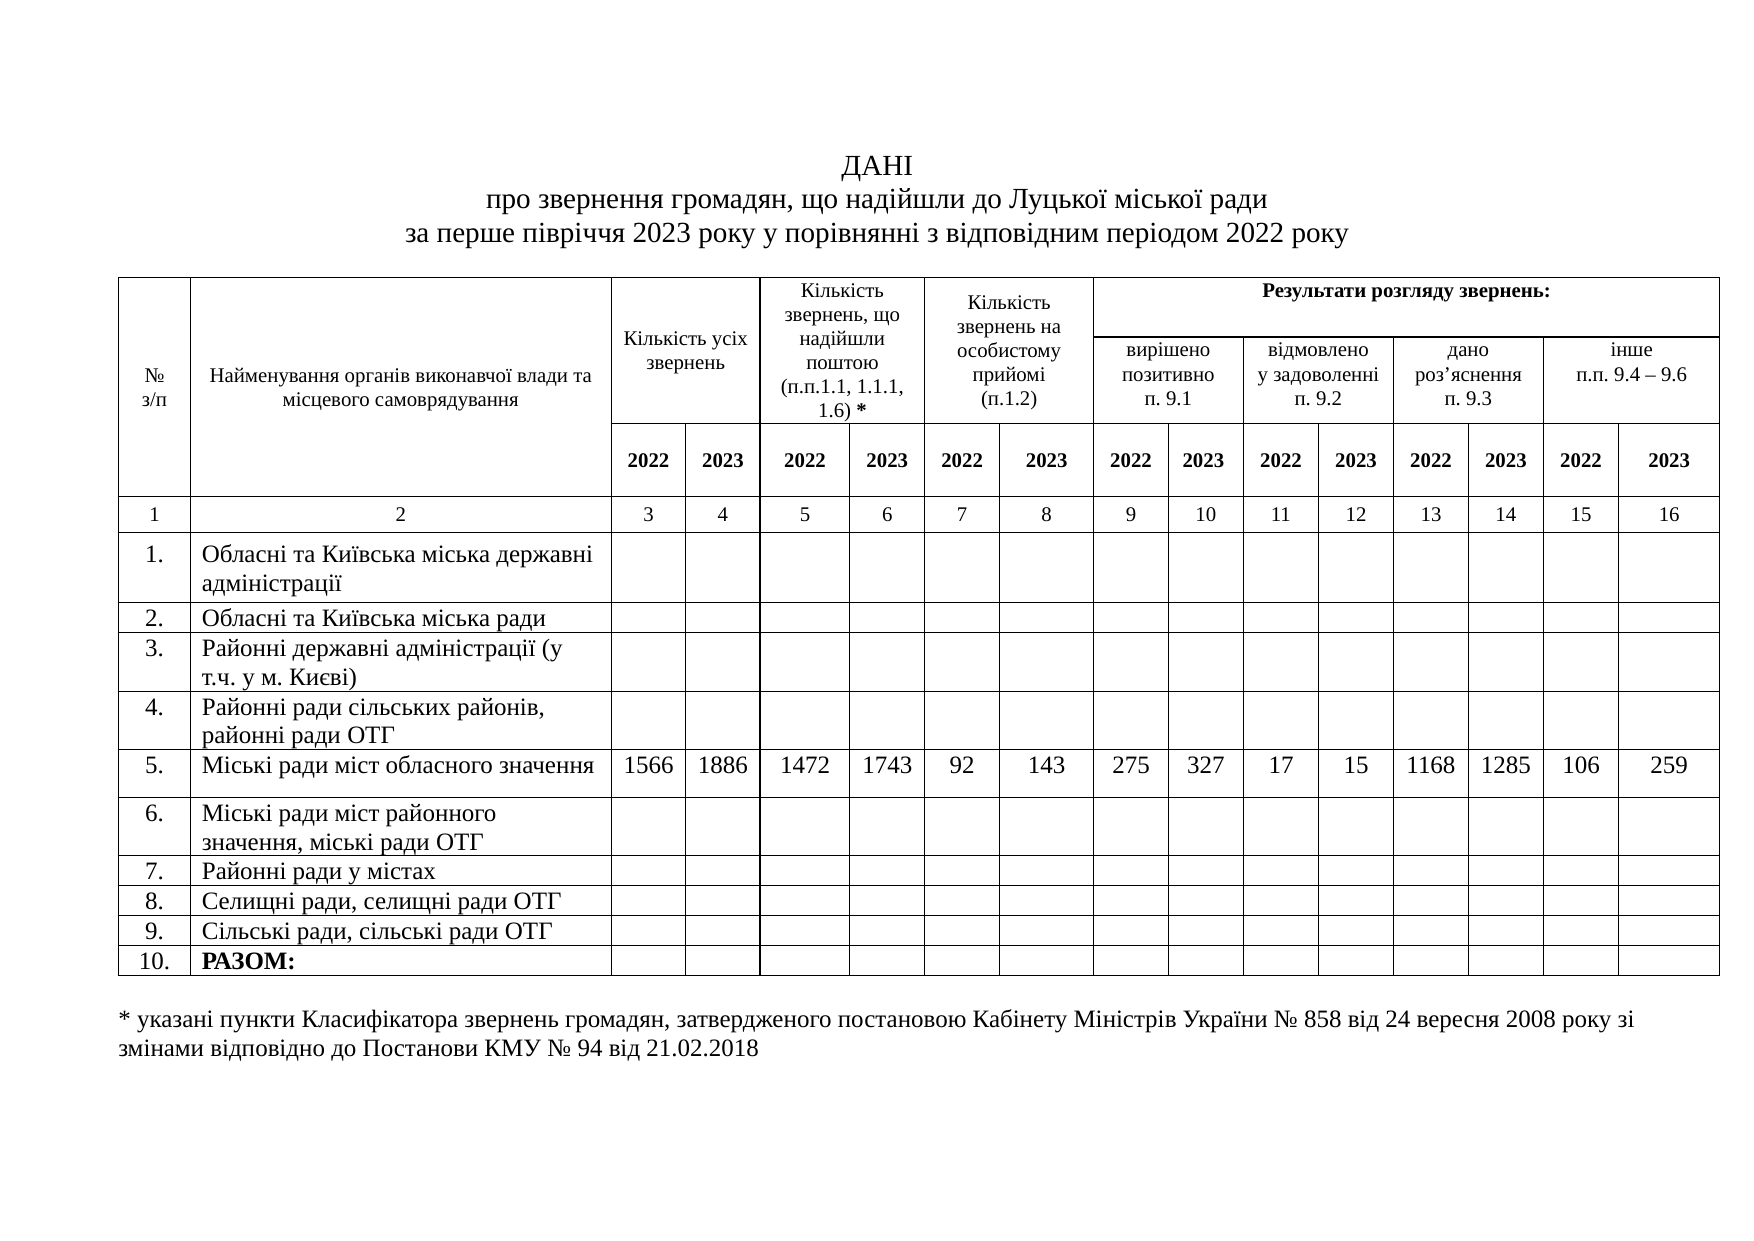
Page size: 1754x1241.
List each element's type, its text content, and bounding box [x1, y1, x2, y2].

table_header Кількість звернень, що надійшли поштою (п.п.1.1, 1.1.1, 1.6) * [761, 278, 924, 422]
table_cell [1244, 916, 1318, 945]
table_cell 106 [1544, 750, 1618, 797]
table_cell [1094, 633, 1168, 691]
table_cell 1. [119, 533, 190, 602]
table_cell 15 [1544, 497, 1618, 532]
table_cell [1394, 886, 1468, 915]
table_cell [850, 692, 924, 749]
table_cell [761, 798, 849, 855]
table_cell [1094, 692, 1168, 749]
table_cell 2 [191, 497, 611, 532]
table_cell [1319, 798, 1393, 855]
table_cell 327 [1169, 750, 1243, 797]
table_cell 6 [850, 497, 924, 532]
table_cell [1619, 533, 1719, 602]
table_cell [1169, 946, 1243, 974]
table_cell [1244, 603, 1318, 632]
table_cell 9 [1094, 497, 1168, 532]
table_cell [1544, 533, 1618, 602]
table_cell 1 [119, 497, 190, 532]
table_cell [1094, 916, 1168, 945]
table_cell [850, 798, 924, 855]
table_cell [1619, 916, 1719, 945]
table_header № з/п [119, 278, 190, 496]
table_cell [925, 692, 999, 749]
table_cell [1544, 603, 1618, 632]
table_cell 2023 [1000, 424, 1093, 496]
table_cell [925, 533, 999, 602]
table_cell [925, 946, 999, 974]
table_cell [850, 916, 924, 945]
table_cell [925, 603, 999, 632]
table_cell 8. [119, 886, 190, 915]
table_cell [1394, 633, 1468, 691]
table_cell [1244, 692, 1318, 749]
table_cell [686, 692, 759, 749]
table_cell [850, 856, 924, 885]
table_cell 2022 [1394, 424, 1468, 496]
table_cell [1000, 692, 1093, 749]
table_cell 10. [119, 946, 190, 974]
table_cell [1244, 798, 1318, 855]
table_cell [1619, 692, 1719, 749]
table_cell [1094, 533, 1168, 602]
table_cell 17 [1244, 750, 1318, 797]
table_cell [1094, 798, 1168, 855]
table_cell [1319, 692, 1393, 749]
table_cell дано роз’яснення п. 9.3 [1394, 338, 1543, 422]
table_cell 259 [1619, 750, 1719, 797]
table_cell РАЗОМ: [191, 946, 611, 974]
table_cell [1094, 856, 1168, 885]
table_cell [1469, 916, 1543, 945]
subtitle ДАНІ [118, 148, 1636, 181]
table_cell [1394, 916, 1468, 945]
table_cell [1619, 946, 1719, 974]
text * указані пункти Класифікатора звернень громадян, затвердженого постановою Кабінету Міністрів України № 858 від 24 вересня 2008 року зі змінами відповідно до Постанови КМУ № 94 від 21.02.2018 [118, 1004, 1636, 1062]
table_cell [761, 856, 849, 885]
table_cell [1244, 946, 1318, 974]
table_cell [1244, 633, 1318, 691]
table_cell 1472 [761, 750, 849, 797]
table_cell [1169, 798, 1243, 855]
table_cell [1619, 798, 1719, 855]
table_cell [850, 886, 924, 915]
table_cell 10 [1169, 497, 1243, 532]
table_cell [1394, 798, 1468, 855]
table_cell Обласні та Київська міська державні адміністрації [191, 533, 611, 602]
table_cell [686, 798, 759, 855]
table_cell відмовлено у задоволенні п. 9.2 [1244, 338, 1393, 422]
subtitle про звернення громадян, що надійшли до Луцької міської ради [118, 181, 1636, 215]
table_cell 2022 [1094, 424, 1168, 496]
table_cell 2023 [850, 424, 924, 496]
table_cell 3 [612, 497, 685, 532]
table_cell [612, 798, 685, 855]
table_cell 2023 [686, 424, 759, 496]
table_cell 1743 [850, 750, 924, 797]
table_cell [1394, 856, 1468, 885]
table_cell [1469, 798, 1543, 855]
table_cell 7 [925, 497, 999, 532]
table_cell [686, 946, 759, 974]
table_cell [1169, 533, 1243, 602]
table_cell [925, 886, 999, 915]
table_cell 9. [119, 916, 190, 945]
table_cell [761, 886, 849, 915]
table_cell [1319, 856, 1393, 885]
table_cell Районні державні адміністрації (у т.ч. у м. Києві) [191, 633, 611, 691]
table_cell [761, 533, 849, 602]
table_cell [686, 886, 759, 915]
table_cell [612, 633, 685, 691]
table_cell [1094, 946, 1168, 974]
table_cell [686, 633, 759, 691]
table_cell [1394, 603, 1468, 632]
table_cell [1244, 856, 1318, 885]
table_cell 13 [1394, 497, 1468, 532]
table_cell [1319, 946, 1393, 974]
table_cell [761, 946, 849, 974]
table_cell [1619, 886, 1719, 915]
table_cell 2022 [1544, 424, 1618, 496]
table_cell 1168 [1394, 750, 1468, 797]
table_cell Сільські ради, сільські ради ОТГ [191, 916, 611, 945]
table_cell [850, 603, 924, 632]
table_cell [1319, 603, 1393, 632]
table_cell [761, 603, 849, 632]
table_cell [1000, 886, 1093, 915]
table_cell Селищні ради, селищні ради ОТГ [191, 886, 611, 915]
table_cell [925, 916, 999, 945]
table_cell 14 [1469, 497, 1543, 532]
table_cell [1000, 798, 1093, 855]
table_cell [1469, 856, 1543, 885]
table_cell 6. [119, 798, 190, 855]
table_cell [925, 798, 999, 855]
table_cell 16 [1619, 497, 1719, 532]
table_cell 15 [1319, 750, 1393, 797]
table_cell [686, 533, 759, 602]
table_cell [1544, 633, 1618, 691]
table_cell [1469, 886, 1543, 915]
table_cell [1169, 916, 1243, 945]
table_cell Районні ради сільських районів, районні ради ОТГ [191, 692, 611, 749]
table_cell [850, 533, 924, 602]
table_cell Міські ради міст районного значення, міські ради ОТГ [191, 798, 611, 855]
table_cell [1244, 533, 1318, 602]
table_cell [1094, 603, 1168, 632]
table_cell 7. [119, 856, 190, 885]
table_header Кількість звернень на особистому прийомі (п.1.2) [925, 278, 1093, 422]
table_cell [1544, 798, 1618, 855]
table_cell 92 [925, 750, 999, 797]
table_cell [1469, 603, 1543, 632]
table_cell [612, 946, 685, 974]
table_cell [1469, 533, 1543, 602]
table_cell 2023 [1469, 424, 1543, 496]
table_cell Районні ради у містах [191, 856, 611, 885]
table_cell [686, 856, 759, 885]
table_cell [1000, 533, 1093, 602]
table_cell [1319, 916, 1393, 945]
table_cell [1544, 946, 1618, 974]
table_cell вирішено позитивно п. 9.1 [1094, 338, 1243, 422]
table_cell [761, 916, 849, 945]
table_cell 1566 [612, 750, 685, 797]
table_cell [1169, 633, 1243, 691]
table_cell [850, 946, 924, 974]
table_cell 2023 [1319, 424, 1393, 496]
table_cell [1000, 633, 1093, 691]
table_cell 2022 [1244, 424, 1318, 496]
table_cell 1886 [686, 750, 759, 797]
table_cell [761, 633, 849, 691]
table_cell [1000, 916, 1093, 945]
table_cell [1319, 886, 1393, 915]
table_cell Міські ради міст обласного значення [191, 750, 611, 797]
table_cell 3. [119, 633, 190, 691]
table_cell [1094, 886, 1168, 915]
table_cell 2023 [1619, 424, 1719, 496]
table_cell Обласні та Київська міська ради [191, 603, 611, 632]
table_cell [925, 856, 999, 885]
table_cell 2023 [1169, 424, 1243, 496]
table_cell [612, 533, 685, 602]
table_cell 5 [761, 497, 849, 532]
table_cell [1544, 856, 1618, 885]
table_cell [1619, 633, 1719, 691]
table_cell [612, 886, 685, 915]
table_cell [1544, 916, 1618, 945]
table_cell 12 [1319, 497, 1393, 532]
table_cell 2. [119, 603, 190, 632]
table_cell [1469, 633, 1543, 691]
table_cell інше п.п. 9.4 – 9.6 [1544, 338, 1719, 422]
table_cell 275 [1094, 750, 1168, 797]
table_cell [1469, 692, 1543, 749]
table_cell [686, 916, 759, 945]
table_cell [1394, 692, 1468, 749]
table_cell [1169, 692, 1243, 749]
table_cell [1394, 946, 1468, 974]
table_cell [850, 633, 924, 691]
table_cell [1619, 603, 1719, 632]
table_cell [925, 633, 999, 691]
table_cell 4. [119, 692, 190, 749]
table_cell [1000, 856, 1093, 885]
table_header Найменування органів виконавчої влади та місцевого самоврядування [191, 278, 611, 496]
table_cell [1319, 533, 1393, 602]
table_cell [686, 603, 759, 632]
table_cell 11 [1244, 497, 1318, 532]
table_cell [1469, 946, 1543, 974]
table_cell 2022 [925, 424, 999, 496]
table_cell [1544, 692, 1618, 749]
text за перше півріччя 2023 року у порівнянні з відповідним періодом 2022 року [118, 215, 1636, 248]
table_cell [761, 692, 849, 749]
table_cell [1244, 886, 1318, 915]
table_cell [1544, 886, 1618, 915]
table_header Результати розгляду звернень: [1094, 278, 1719, 336]
table_cell [1169, 603, 1243, 632]
table_header Кількість усіх звернень [612, 278, 759, 422]
table_cell [1000, 603, 1093, 632]
table_cell 8 [1000, 497, 1093, 532]
table_cell 143 [1000, 750, 1093, 797]
table_cell 2022 [612, 424, 685, 496]
table_cell 5. [119, 750, 190, 797]
table_cell [612, 603, 685, 632]
table_cell [612, 856, 685, 885]
table_cell [1169, 886, 1243, 915]
table_cell [1000, 946, 1093, 974]
table_cell [612, 692, 685, 749]
table_cell 4 [686, 497, 759, 532]
table_cell [1319, 633, 1393, 691]
table_cell [1169, 856, 1243, 885]
table_cell 2022 [761, 424, 849, 496]
table_cell [612, 916, 685, 945]
table_cell [1619, 856, 1719, 885]
table_cell 1285 [1469, 750, 1543, 797]
table_cell [1394, 533, 1468, 602]
